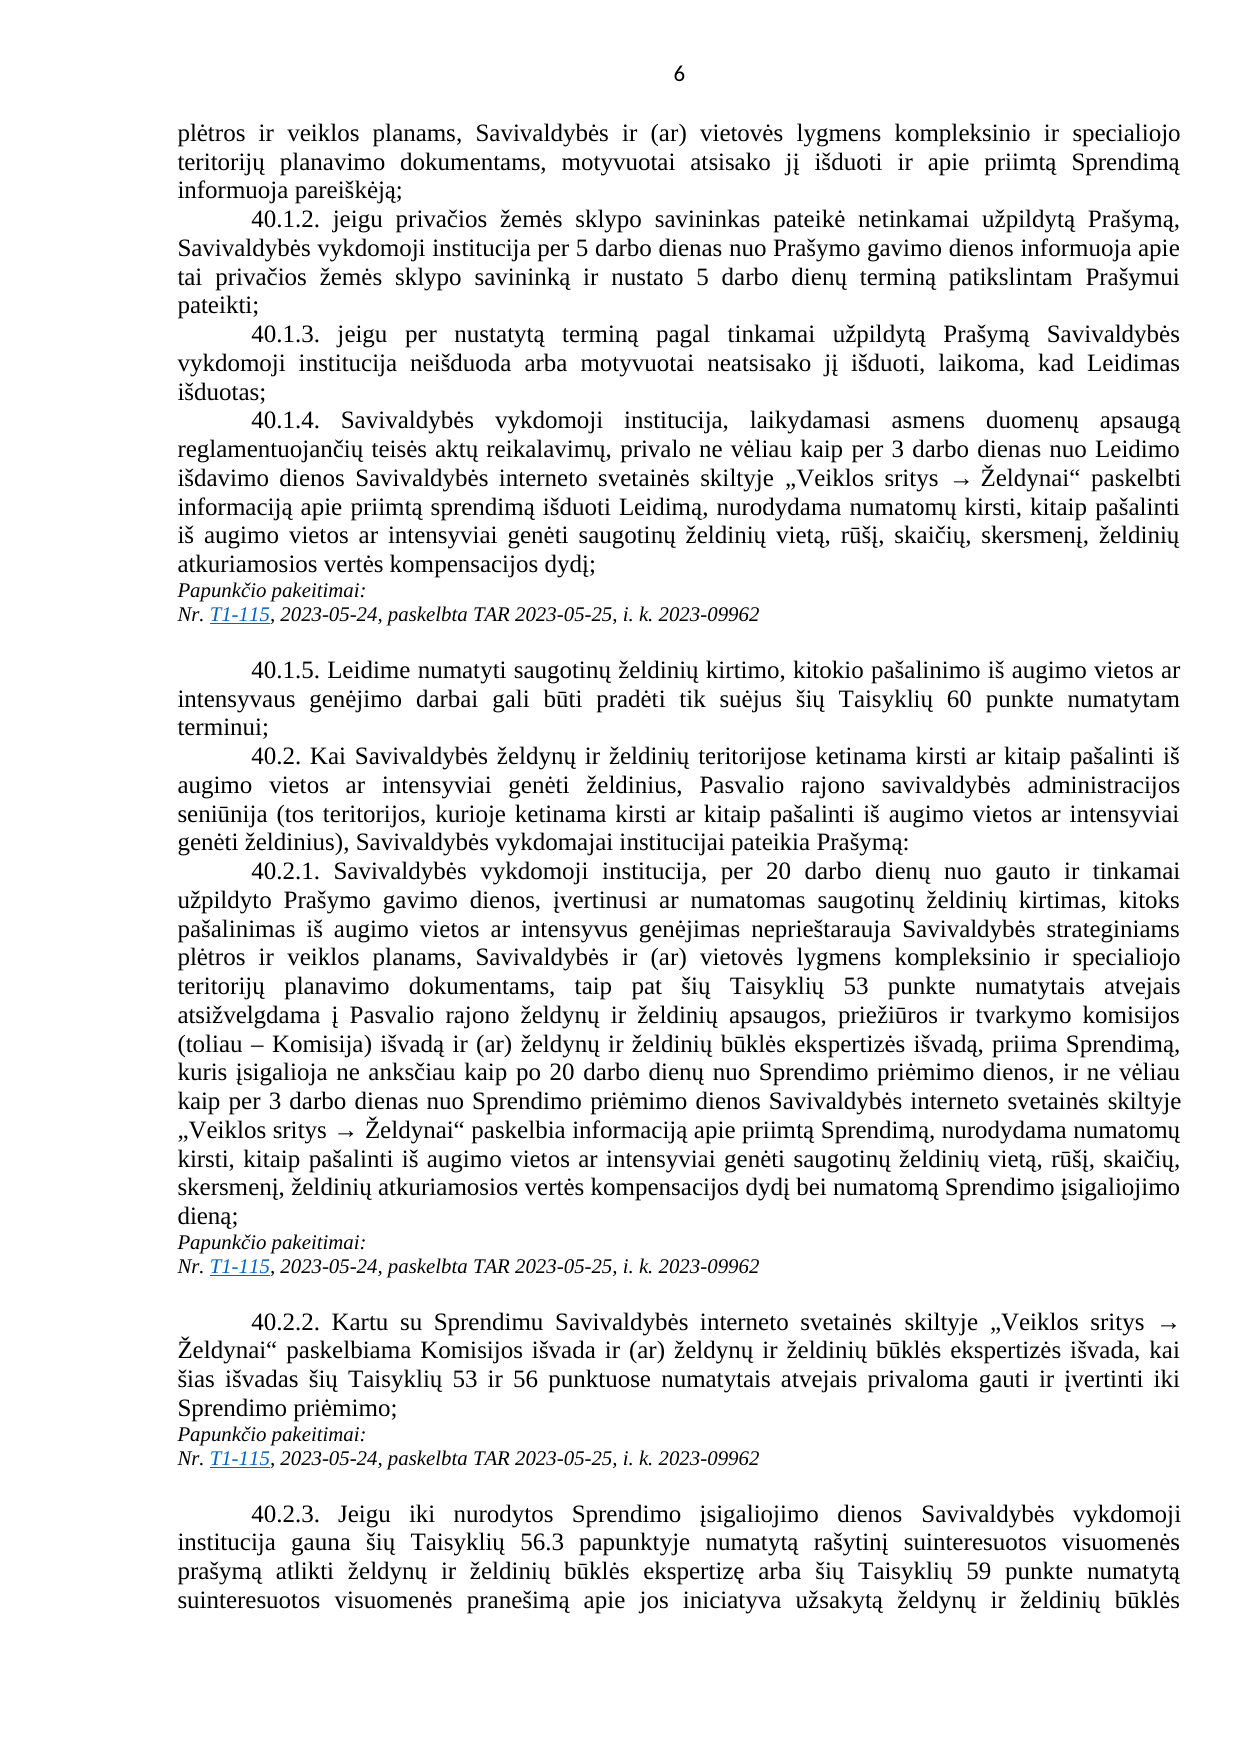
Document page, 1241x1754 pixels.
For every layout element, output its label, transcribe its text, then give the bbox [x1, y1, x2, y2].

text Papunkčio pakeitimai: [177, 1422, 1181, 1446]
text 40.2.3. Jeigu iki nurodytos Sprendimo įsigaliojimo dienos Savivaldybės vykdomoji institucija gauna šių Taisyklių 56.3 papunktyje numatytą rašytinį suinteresuotos visuomenės prašymą atlikti želdynų ir želdinių būklės ekspertizę arba šių Taisyklių 59 punkte numatytą suinteresuotos visuomenės pranešimą apie jos iniciatyva užsakytą želdynų ir želdinių būklės [177, 1499, 1181, 1614]
text 40.2. Kai Savivaldybės želdynų ir želdinių teritorijose ketinama kirsti ar kitaip pašalinti iš augimo vietos ar intensyviai genėti želdinius, Pasvalio rajono savivaldybės administracijos seniūnija (tos teritorijos, kurioje ketinama kirsti ar kitaip pašalinti iš augimo vietos ar intensyviai genėti želdinius), Savivaldybės vykdomajai institucijai pateikia Prašymą: [177, 741, 1181, 856]
text Papunkčio pakeitimai: [177, 578, 1181, 602]
text 40.1.2. jeigu privačios žemės sklypo savininkas pateikė netinkamai užpildytą Prašymą, Savivaldybės vykdomoji institucija per 5 darbo dienas nuo Prašymo gavimo dienos informuoja apie tai privačios žemės sklypo savininką ir nustato 5 darbo dienų terminą patikslintam Prašymui pateikti; [177, 204, 1181, 319]
text 40.1.4. Savivaldybės vykdomoji institucija, laikydamasi asmens duomenų apsaugą reglamentuojančių teisės aktų reikalavimų, privalo ne vėliau kaip per 3 darbo dienas nuo Leidimo išdavimo dienos Savivaldybės interneto svetainės skiltyje „Veiklos sritys → Želdynai“ paskelbti informaciją apie priimtą sprendimą išduoti Leidimą, nurodydama numatomų kirsti, kitaip pašalinti iš augimo vietos ar intensyviai genėti saugotinų želdinių vietą, rūšį, skaičių, skersmenį, želdinių atkuriamosios vertės kompensacijos dydį; [177, 406, 1181, 578]
text Papunkčio pakeitimai: [177, 1230, 1181, 1254]
text 40.1.5. Leidime numatyti saugotinų želdinių kirtimo, kitokio pašalinimo iš augimo vietos ar intensyvaus genėjimo darbai gali būti pradėti tik suėjus šių Taisyklių 60 punkte numatytam terminui; [177, 655, 1181, 741]
text 40.2.2. Kartu su Sprendimu Savivaldybės interneto svetainės skiltyje „Veiklos sritys → Želdynai“ paskelbiama Komisijos išvada ir (ar) želdynų ir želdinių būklės ekspertizės išvada, kai šias išvadas šių Taisyklių 53 ir 56 punktuose numatytais atvejais privaloma gauti ir įvertinti iki Sprendimo priėmimo; [177, 1307, 1181, 1422]
text Nr. T1-115, 2023-05-24, paskelbta TAR 2023-05-25, i. k. 2023-09962 [177, 1254, 1181, 1278]
text Nr. T1-115, 2023-05-24, paskelbta TAR 2023-05-25, i. k. 2023-09962 [177, 602, 1181, 626]
text plėtros ir veiklos planams, Savivaldybės ir (ar) vietovės lygmens kompleksinio ir specialiojo teritorijų planavimo dokumentams, motyvuotai atsisako jį išduoti ir apie priimtą Sprendimą informuoja pareiškėją; [177, 118, 1181, 204]
text 40.2.1. Savivaldybės vykdomoji institucija, per 20 darbo dienų nuo gauto ir tinkamai užpildyto Prašymo gavimo dienos, įvertinusi ar numatomas saugotinų želdinių kirtimas, kitoks pašalinimas iš augimo vietos ar intensyvus genėjimas neprieštarauja Savivaldybės strateginiams plėtros ir veiklos planams, Savivaldybės ir (ar) vietovės lygmens kompleksinio ir specialiojo teritorijų planavimo dokumentams, taip pat šių Taisyklių 53 punkte numatytais atvejais atsižvelgdama į Pasvalio rajono želdynų ir želdinių apsaugos, priežiūros ir tvarkymo komisijos (toliau – Komisija) išvadą ir (ar) želdynų ir želdinių būklės ekspertizės išvadą, priima Sprendimą, kuris įsigalioja ne anksčiau kaip po 20 darbo dienų nuo Sprendimo priėmimo dienos, ir ne vėliau kaip per 3 darbo dienas nuo Sprendimo priėmimo dienos Savivaldybės interneto svetainės skiltyje „Veiklos sritys → Želdynai“ paskelbia informaciją apie priimtą Sprendimą, nurodydama numatomų kirsti, kitaip pašalinti iš augimo vietos ar intensyviai genėti saugotinų želdinių vietą, rūšį, skaičių, skersmenį, želdinių atkuriamosios vertės kompensacijos dydį bei numatomą Sprendimo įsigaliojimo dieną; [177, 856, 1181, 1230]
text 40.1.3. jeigu per nustatytą terminą pagal tinkamai užpildytą Prašymą Savivaldybės vykdomoji institucija neišduoda arba motyvuotai neatsisako jį išduoti, laikoma, kad Leidimas išduotas; [177, 319, 1181, 406]
text Nr. T1-115, 2023-05-24, paskelbta TAR 2023-05-25, i. k. 2023-09962 [177, 1446, 1181, 1470]
